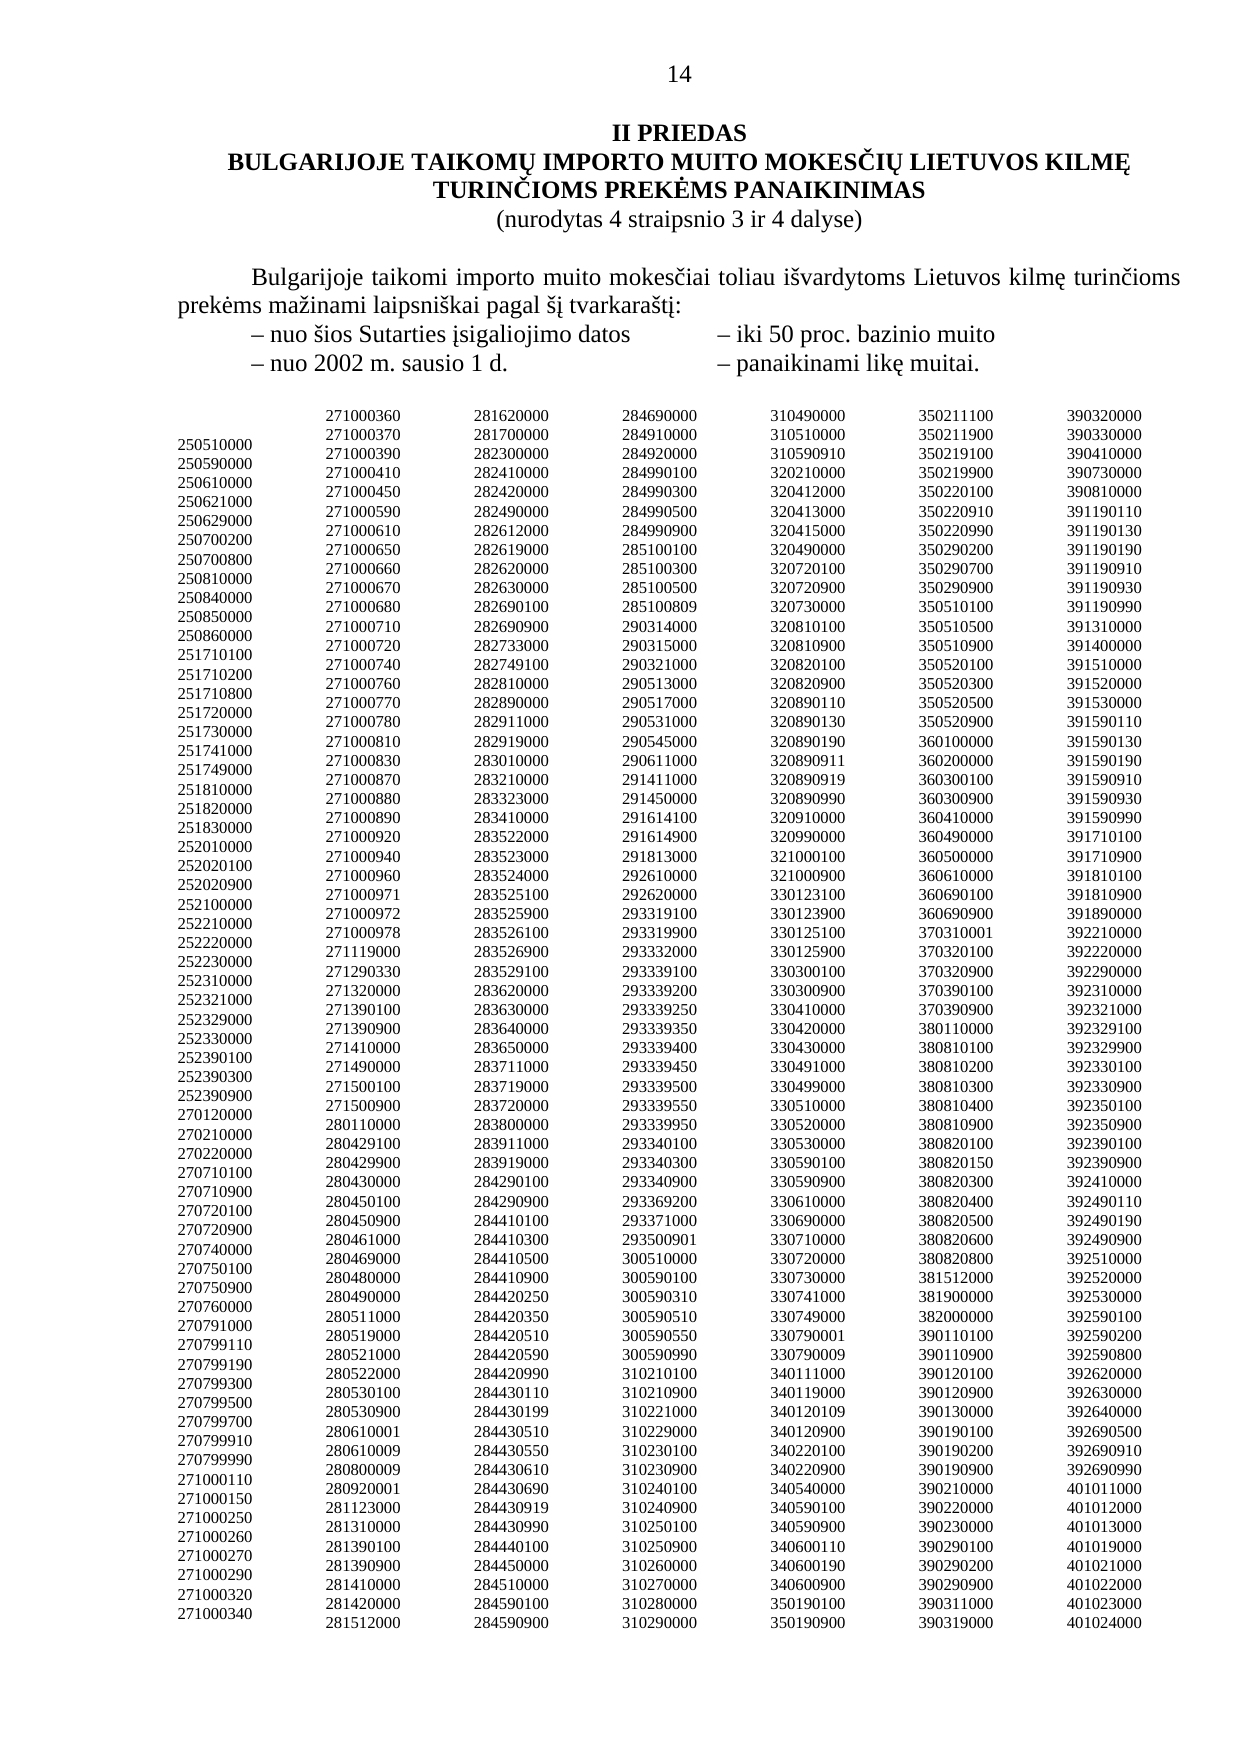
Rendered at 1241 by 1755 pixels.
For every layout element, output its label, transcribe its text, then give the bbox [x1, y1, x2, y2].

text 370320100 [918, 942, 1033, 961]
text 280511000 [325, 1306, 440, 1326]
text 271000110 [177, 1469, 292, 1488]
text 340600190 [770, 1556, 884, 1575]
text 310260000 [622, 1556, 736, 1575]
text 392590100 [1067, 1306, 1181, 1326]
text 330499000 [770, 1076, 884, 1096]
text 330690000 [770, 1211, 884, 1230]
text 380820300 [918, 1172, 1033, 1191]
text 392330900 [1067, 1076, 1181, 1096]
text 285100100 [622, 540, 736, 559]
text 350290900 [918, 578, 1033, 597]
text 281310000 [325, 1517, 440, 1536]
text 390190200 [918, 1441, 1033, 1460]
text 251820000 [177, 798, 292, 818]
text 350220100 [918, 482, 1033, 501]
text 282420000 [474, 482, 588, 501]
text 320412000 [770, 482, 884, 501]
text 282919000 [474, 731, 588, 751]
text 282690100 [474, 597, 588, 616]
text 370320900 [918, 961, 1033, 981]
text 380820500 [918, 1211, 1033, 1230]
text 252329000 [177, 1009, 292, 1028]
text 350290200 [918, 540, 1033, 559]
text 392330100 [1067, 1057, 1181, 1076]
text 293319100 [622, 904, 736, 923]
text 330300900 [770, 981, 884, 1000]
text 350190900 [770, 1613, 884, 1632]
text 271000780 [325, 712, 440, 731]
text 310210900 [622, 1383, 736, 1402]
text 280519000 [325, 1326, 440, 1345]
text 320820900 [770, 674, 884, 693]
text 390130000 [918, 1402, 1033, 1421]
text 321000100 [770, 846, 884, 866]
text 271500900 [325, 1096, 440, 1115]
text 280450900 [325, 1211, 440, 1230]
text 251710100 [177, 645, 292, 664]
text 290513000 [622, 674, 736, 693]
text 284430919 [474, 1498, 588, 1517]
text 250860000 [177, 626, 292, 645]
text 391710100 [1067, 827, 1181, 846]
text 250621000 [177, 492, 292, 511]
text 381900000 [918, 1287, 1033, 1306]
text 281390100 [325, 1536, 440, 1556]
text 350520500 [918, 693, 1033, 712]
text 320890110 [770, 693, 884, 712]
text 330790009 [770, 1345, 884, 1364]
text 293340900 [622, 1172, 736, 1191]
text 282690900 [474, 616, 588, 636]
text 284430990 [474, 1517, 588, 1536]
text 271000250 [177, 1508, 292, 1527]
text – nuo šios Sutarties įsigaliojimo datos – iki 50 proc. bazinio muito [177, 319, 1181, 348]
text 401011000 [1067, 1479, 1181, 1498]
text 252390100 [177, 1048, 292, 1067]
text 350211900 [918, 425, 1033, 444]
text 300590310 [622, 1287, 736, 1306]
text 270720900 [177, 1220, 292, 1239]
text 392390100 [1067, 1134, 1181, 1153]
text 392321000 [1067, 1000, 1181, 1019]
text 293339950 [622, 1115, 736, 1134]
text 283719000 [474, 1076, 588, 1096]
text 320890911 [770, 751, 884, 770]
text (nurodytas 4 straipsnio 3 ir 4 dalyse) [177, 204, 1181, 233]
text 282911000 [474, 712, 588, 731]
text 281700000 [474, 425, 588, 444]
text 280490000 [325, 1287, 440, 1306]
text – nuo 2002 m. sausio 1 d. – panaikinami likę muitai. [177, 348, 1181, 377]
text 320720100 [770, 559, 884, 578]
text 284420990 [474, 1364, 588, 1383]
text 280530900 [325, 1402, 440, 1421]
text 401024000 [1067, 1613, 1181, 1632]
text 284430199 [474, 1402, 588, 1421]
text 284410500 [474, 1249, 588, 1268]
text 330125900 [770, 942, 884, 961]
text 271390900 [325, 1019, 440, 1038]
text 293339100 [622, 961, 736, 981]
text 284420250 [474, 1287, 588, 1306]
text 340120109 [770, 1402, 884, 1421]
text 320890130 [770, 712, 884, 731]
text 271500100 [325, 1076, 440, 1096]
text 271000978 [325, 923, 440, 942]
text 370310001 [918, 923, 1033, 942]
text 271000740 [325, 655, 440, 674]
text 280469000 [325, 1249, 440, 1268]
text 271000940 [325, 846, 440, 866]
text 380810300 [918, 1076, 1033, 1096]
text 390290200 [918, 1556, 1033, 1575]
text 330790001 [770, 1326, 884, 1345]
text 300590510 [622, 1306, 736, 1326]
text 320413000 [770, 501, 884, 521]
text 291813000 [622, 846, 736, 866]
text 392690500 [1067, 1421, 1181, 1441]
text 293332000 [622, 942, 736, 961]
text 271000390 [325, 444, 440, 463]
text 282620000 [474, 559, 588, 578]
text 283210000 [474, 770, 588, 789]
text 284590100 [474, 1594, 588, 1613]
text 390290100 [918, 1536, 1033, 1556]
text 360490000 [918, 827, 1033, 846]
text 382000000 [918, 1306, 1033, 1326]
text 391590130 [1067, 731, 1181, 751]
text 284990300 [622, 482, 736, 501]
text 392690990 [1067, 1460, 1181, 1479]
text 271000370 [325, 425, 440, 444]
text 283630000 [474, 1000, 588, 1019]
text 292620000 [622, 885, 736, 904]
text 320730000 [770, 597, 884, 616]
text 284430690 [474, 1479, 588, 1498]
text 285100809 [622, 597, 736, 616]
text 321000900 [770, 866, 884, 885]
text 282890000 [474, 693, 588, 712]
text 270220000 [177, 1143, 292, 1163]
text 330123900 [770, 904, 884, 923]
text 320490000 [770, 540, 884, 559]
text 401021000 [1067, 1556, 1181, 1575]
text 285100300 [622, 559, 736, 578]
text 320890190 [770, 731, 884, 751]
text 280430000 [325, 1172, 440, 1191]
text 250510000 [177, 434, 292, 453]
text 271390100 [325, 1000, 440, 1019]
text 252310000 [177, 971, 292, 990]
text 310240900 [622, 1498, 736, 1517]
text 390230000 [918, 1517, 1033, 1536]
text 392690910 [1067, 1441, 1181, 1460]
text 300590990 [622, 1345, 736, 1364]
text 251749000 [177, 760, 292, 779]
text 381512000 [918, 1268, 1033, 1287]
text BULGARIJOJE TAIKOMŲ IMPORTO MUITO MOKESČIŲ LIETUVOS KILMĘ TURINČIOMS PREKĖMS PANAIKINIMAS [177, 147, 1181, 204]
text 284420590 [474, 1345, 588, 1364]
text 380820100 [918, 1134, 1033, 1153]
text 251710200 [177, 664, 292, 683]
text 283911000 [474, 1134, 588, 1153]
text 401013000 [1067, 1517, 1181, 1536]
text 284990100 [622, 463, 736, 482]
text 370390100 [918, 981, 1033, 1000]
text 283525900 [474, 904, 588, 923]
text 270710100 [177, 1163, 292, 1182]
text 283640000 [474, 1019, 588, 1038]
text 392630000 [1067, 1383, 1181, 1402]
text 271000680 [325, 597, 440, 616]
text 271000972 [325, 904, 440, 923]
text 271000410 [325, 463, 440, 482]
text 390311000 [918, 1594, 1033, 1613]
text 283522000 [474, 827, 588, 846]
text 252010000 [177, 837, 292, 856]
text 392410000 [1067, 1172, 1181, 1191]
text 392390900 [1067, 1153, 1181, 1172]
text 320810900 [770, 636, 884, 655]
text 390810000 [1067, 482, 1181, 501]
text 271490000 [325, 1057, 440, 1076]
text 251741000 [177, 741, 292, 760]
text 340600900 [770, 1575, 884, 1594]
text 310221000 [622, 1402, 736, 1421]
text 280920001 [325, 1479, 440, 1498]
text 401022000 [1067, 1575, 1181, 1594]
text 284430510 [474, 1421, 588, 1441]
text 350510100 [918, 597, 1033, 616]
text 250629000 [177, 511, 292, 530]
text 284440100 [474, 1536, 588, 1556]
text 350520300 [918, 674, 1033, 693]
text 293339350 [622, 1019, 736, 1038]
text 310250900 [622, 1536, 736, 1556]
text 283800000 [474, 1115, 588, 1134]
text 293500901 [622, 1230, 736, 1249]
text 330510000 [770, 1096, 884, 1115]
text 330123100 [770, 885, 884, 904]
text 320890990 [770, 789, 884, 808]
text 271290330 [325, 961, 440, 981]
text 283526900 [474, 942, 588, 961]
text 391590910 [1067, 770, 1181, 789]
text 282490000 [474, 501, 588, 521]
text 350520100 [918, 655, 1033, 674]
text 391400000 [1067, 636, 1181, 655]
text 271000290 [177, 1565, 292, 1584]
text 401023000 [1067, 1594, 1181, 1613]
text 392490110 [1067, 1191, 1181, 1211]
text 285100500 [622, 578, 736, 597]
text 392620000 [1067, 1364, 1181, 1383]
text 271000830 [325, 751, 440, 770]
text 310230900 [622, 1460, 736, 1479]
text 330520000 [770, 1115, 884, 1134]
text 251710800 [177, 683, 292, 703]
text 282619000 [474, 540, 588, 559]
text 250610000 [177, 473, 292, 492]
text 270791000 [177, 1316, 292, 1335]
text 330741000 [770, 1287, 884, 1306]
text 270750900 [177, 1278, 292, 1297]
text 330720000 [770, 1249, 884, 1268]
text 293340300 [622, 1153, 736, 1172]
text 282749100 [474, 655, 588, 674]
text 391190130 [1067, 521, 1181, 540]
text 293339550 [622, 1096, 736, 1115]
text 392329100 [1067, 1019, 1181, 1038]
text 330730000 [770, 1268, 884, 1287]
text 392590200 [1067, 1326, 1181, 1345]
text 391590110 [1067, 712, 1181, 731]
text 391590990 [1067, 808, 1181, 827]
text 350520900 [918, 712, 1033, 731]
text 252100000 [177, 894, 292, 913]
text 392490900 [1067, 1230, 1181, 1249]
text 280450100 [325, 1191, 440, 1211]
text 284450000 [474, 1556, 588, 1575]
text 360690900 [918, 904, 1033, 923]
text 290321000 [622, 655, 736, 674]
text 392290000 [1067, 961, 1181, 981]
text 310280000 [622, 1594, 736, 1613]
text 300590100 [622, 1268, 736, 1287]
text 390220000 [918, 1498, 1033, 1517]
text 252321000 [177, 990, 292, 1009]
text 284430610 [474, 1460, 588, 1479]
text 320810100 [770, 616, 884, 636]
text 270799300 [177, 1373, 292, 1393]
text 300590550 [622, 1326, 736, 1345]
text 252220000 [177, 933, 292, 952]
text 392530000 [1067, 1287, 1181, 1306]
text 271000760 [325, 674, 440, 693]
text 290531000 [622, 712, 736, 731]
text 271000150 [177, 1488, 292, 1508]
text 270799910 [177, 1431, 292, 1450]
text 271000960 [325, 866, 440, 885]
text 390320000 [1067, 406, 1181, 425]
text 270750100 [177, 1258, 292, 1278]
text 270799500 [177, 1393, 292, 1412]
text 390190100 [918, 1421, 1033, 1441]
text 310230100 [622, 1441, 736, 1460]
text 271000670 [325, 578, 440, 597]
text 281410000 [325, 1575, 440, 1594]
text 350220910 [918, 501, 1033, 521]
text 290315000 [622, 636, 736, 655]
text 380810200 [918, 1057, 1033, 1076]
text 290545000 [622, 731, 736, 751]
text 330610000 [770, 1191, 884, 1211]
text 360500000 [918, 846, 1033, 866]
text 350510500 [918, 616, 1033, 636]
text 270210000 [177, 1124, 292, 1143]
text 283010000 [474, 751, 588, 770]
text 283650000 [474, 1038, 588, 1057]
text 252330000 [177, 1028, 292, 1048]
text 320890919 [770, 770, 884, 789]
text 281390900 [325, 1556, 440, 1575]
text 392350900 [1067, 1115, 1181, 1134]
text 284410300 [474, 1230, 588, 1249]
text 252020900 [177, 875, 292, 894]
text 300510000 [622, 1249, 736, 1268]
text 270799700 [177, 1412, 292, 1431]
text 310270000 [622, 1575, 736, 1594]
text 293319900 [622, 923, 736, 942]
text 282810000 [474, 674, 588, 693]
text 310490000 [770, 406, 884, 425]
text 280530100 [325, 1383, 440, 1402]
text 310250100 [622, 1517, 736, 1536]
text 392210000 [1067, 923, 1181, 942]
text 350211100 [918, 406, 1033, 425]
text 390110100 [918, 1326, 1033, 1345]
text 350220990 [918, 521, 1033, 540]
text 392520000 [1067, 1268, 1181, 1287]
text 280480000 [325, 1268, 440, 1287]
text 283524000 [474, 866, 588, 885]
text 270740000 [177, 1239, 292, 1258]
text 281512000 [325, 1613, 440, 1632]
text 284510000 [474, 1575, 588, 1594]
text 360690100 [918, 885, 1033, 904]
text 271000610 [325, 521, 440, 540]
text 391190110 [1067, 501, 1181, 521]
text 390290900 [918, 1575, 1033, 1594]
text 330710000 [770, 1230, 884, 1249]
text 283720000 [474, 1096, 588, 1115]
text 252210000 [177, 913, 292, 933]
text 391190910 [1067, 559, 1181, 578]
text 291450000 [622, 789, 736, 808]
text 391190190 [1067, 540, 1181, 559]
text 293339500 [622, 1076, 736, 1096]
text 270710900 [177, 1182, 292, 1201]
text 391310000 [1067, 616, 1181, 636]
text 340220900 [770, 1460, 884, 1479]
text 284410100 [474, 1211, 588, 1230]
text 350190100 [770, 1594, 884, 1613]
text Bulgarijoje taikomi importo muito mokesčiai toliau išvardytoms Lietuvos kilmę turinčioms prekėms mažinami laipsniškai pagal šį tvarkaraštį: [177, 262, 1181, 319]
text 401019000 [1067, 1536, 1181, 1556]
text 271119000 [325, 942, 440, 961]
text 284690000 [622, 406, 736, 425]
text 390190900 [918, 1460, 1033, 1479]
text 271000340 [177, 1603, 292, 1623]
text 283323000 [474, 789, 588, 808]
text 360200000 [918, 751, 1033, 770]
text 391810100 [1067, 866, 1181, 885]
text 391190990 [1067, 597, 1181, 616]
text 392220000 [1067, 942, 1181, 961]
text II PRIEDAS [177, 118, 1181, 147]
text 390210000 [918, 1479, 1033, 1498]
text 282612000 [474, 521, 588, 540]
text 284420510 [474, 1326, 588, 1345]
text 270799110 [177, 1335, 292, 1354]
text 271000890 [325, 808, 440, 827]
text 391890000 [1067, 904, 1181, 923]
text 380810100 [918, 1038, 1033, 1057]
text 390110900 [918, 1345, 1033, 1364]
text 330410000 [770, 1000, 884, 1019]
text 320990000 [770, 827, 884, 846]
text 391530000 [1067, 693, 1181, 712]
text 271000870 [325, 770, 440, 789]
text 271000810 [325, 731, 440, 751]
text 271000590 [325, 501, 440, 521]
text 271000260 [177, 1527, 292, 1546]
text 280522000 [325, 1364, 440, 1383]
text 350219100 [918, 444, 1033, 463]
text 271000450 [325, 482, 440, 501]
text 290314000 [622, 616, 736, 636]
text 330491000 [770, 1057, 884, 1076]
text 283919000 [474, 1153, 588, 1172]
text 284430110 [474, 1383, 588, 1402]
text 320910000 [770, 808, 884, 827]
text 271000660 [325, 559, 440, 578]
text 280110000 [325, 1115, 440, 1134]
text 270799990 [177, 1450, 292, 1469]
text 284910000 [622, 425, 736, 444]
text 271320000 [325, 981, 440, 1000]
text 320820100 [770, 655, 884, 674]
text 340111000 [770, 1364, 884, 1383]
text 271000710 [325, 616, 440, 636]
text 293369200 [622, 1191, 736, 1211]
text 340540000 [770, 1479, 884, 1498]
text 284590900 [474, 1613, 588, 1632]
text 283410000 [474, 808, 588, 827]
text 390319000 [918, 1613, 1033, 1632]
text 252020100 [177, 856, 292, 875]
text 390330000 [1067, 425, 1181, 444]
text 391510000 [1067, 655, 1181, 674]
text 380820600 [918, 1230, 1033, 1249]
text 280521000 [325, 1345, 440, 1364]
text 250840000 [177, 588, 292, 607]
text 310590910 [770, 444, 884, 463]
text 310290000 [622, 1613, 736, 1632]
text 281620000 [474, 406, 588, 425]
text 401012000 [1067, 1498, 1181, 1517]
text 284990900 [622, 521, 736, 540]
text 390120100 [918, 1364, 1033, 1383]
text 330530000 [770, 1134, 884, 1153]
text 392329900 [1067, 1038, 1181, 1057]
text 280610001 [325, 1421, 440, 1441]
text 291614900 [622, 827, 736, 846]
text 280429100 [325, 1134, 440, 1153]
text 280461000 [325, 1230, 440, 1249]
text 283529100 [474, 961, 588, 981]
text 280610009 [325, 1441, 440, 1460]
text 282300000 [474, 444, 588, 463]
text 271000880 [325, 789, 440, 808]
text 390730000 [1067, 463, 1181, 482]
text 270720100 [177, 1201, 292, 1220]
text 250850000 [177, 607, 292, 626]
text 392350100 [1067, 1096, 1181, 1115]
text 251830000 [177, 818, 292, 837]
text 390120900 [918, 1383, 1033, 1402]
text 280429900 [325, 1153, 440, 1172]
text 291614100 [622, 808, 736, 827]
text 360300900 [918, 789, 1033, 808]
text 340600110 [770, 1536, 884, 1556]
text 252230000 [177, 952, 292, 971]
text 330420000 [770, 1019, 884, 1038]
text 380820400 [918, 1191, 1033, 1211]
text 380820150 [918, 1153, 1033, 1172]
text 271000971 [325, 885, 440, 904]
text 350219900 [918, 463, 1033, 482]
text 271000920 [325, 827, 440, 846]
text 284430550 [474, 1441, 588, 1460]
text 330430000 [770, 1038, 884, 1057]
text 320415000 [770, 521, 884, 540]
text 391590190 [1067, 751, 1181, 770]
text 282733000 [474, 636, 588, 655]
text 284420350 [474, 1306, 588, 1326]
text 380110000 [918, 1019, 1033, 1038]
text 293339200 [622, 981, 736, 1000]
text 284920000 [622, 444, 736, 463]
text 320720900 [770, 578, 884, 597]
text 252390900 [177, 1086, 292, 1105]
text 271000360 [325, 406, 440, 425]
text 250590000 [177, 453, 292, 473]
text 360410000 [918, 808, 1033, 827]
text 380810900 [918, 1115, 1033, 1134]
text 250700200 [177, 530, 292, 549]
text 380810400 [918, 1096, 1033, 1115]
text 310229000 [622, 1421, 736, 1441]
text 310240100 [622, 1479, 736, 1498]
text 391810900 [1067, 885, 1181, 904]
text 391520000 [1067, 674, 1181, 693]
text 284290900 [474, 1191, 588, 1211]
text 370390900 [918, 1000, 1033, 1019]
text 271000320 [177, 1584, 292, 1603]
text 330590900 [770, 1172, 884, 1191]
text 281420000 [325, 1594, 440, 1613]
text 320210000 [770, 463, 884, 482]
text 310510000 [770, 425, 884, 444]
text 250700800 [177, 549, 292, 568]
text 250810000 [177, 568, 292, 588]
text 270120000 [177, 1105, 292, 1124]
text 293339250 [622, 1000, 736, 1019]
text 271000720 [325, 636, 440, 655]
text 281123000 [325, 1498, 440, 1517]
text 284410900 [474, 1268, 588, 1287]
text 251720000 [177, 703, 292, 722]
text 391710900 [1067, 846, 1181, 866]
text 293371000 [622, 1211, 736, 1230]
text 283523000 [474, 846, 588, 866]
text 340590100 [770, 1498, 884, 1517]
text 284990500 [622, 501, 736, 521]
text 392640000 [1067, 1402, 1181, 1421]
text 330300100 [770, 961, 884, 981]
text 392490190 [1067, 1211, 1181, 1230]
text 282630000 [474, 578, 588, 597]
text 340590900 [770, 1517, 884, 1536]
text 291411000 [622, 770, 736, 789]
text 330749000 [770, 1306, 884, 1326]
text 290611000 [622, 751, 736, 770]
text 392310000 [1067, 981, 1181, 1000]
text 330125100 [770, 923, 884, 942]
text 251810000 [177, 779, 292, 798]
text 271000770 [325, 693, 440, 712]
text 391590930 [1067, 789, 1181, 808]
text 283711000 [474, 1057, 588, 1076]
text 270760000 [177, 1297, 292, 1316]
text 271410000 [325, 1038, 440, 1057]
text 390410000 [1067, 444, 1181, 463]
text 360610000 [918, 866, 1033, 885]
text 251730000 [177, 722, 292, 741]
text 350290700 [918, 559, 1033, 578]
text 280800009 [325, 1460, 440, 1479]
text 360300100 [918, 770, 1033, 789]
text 283525100 [474, 885, 588, 904]
text 340119000 [770, 1383, 884, 1402]
text 350510900 [918, 636, 1033, 655]
text 340120900 [770, 1421, 884, 1441]
text 292610000 [622, 866, 736, 885]
text 270799190 [177, 1354, 292, 1373]
text 293339450 [622, 1057, 736, 1076]
text 284290100 [474, 1172, 588, 1191]
text 310210100 [622, 1364, 736, 1383]
text 252390300 [177, 1067, 292, 1086]
text 282410000 [474, 463, 588, 482]
text 340220100 [770, 1441, 884, 1460]
text 392590800 [1067, 1345, 1181, 1364]
text 271000270 [177, 1546, 292, 1565]
text 330590100 [770, 1153, 884, 1172]
text 290517000 [622, 693, 736, 712]
text 293340100 [622, 1134, 736, 1153]
text 380820800 [918, 1249, 1033, 1268]
text 392510000 [1067, 1249, 1181, 1268]
text 283620000 [474, 981, 588, 1000]
text 271000650 [325, 540, 440, 559]
text 293339400 [622, 1038, 736, 1057]
text 360100000 [918, 731, 1033, 751]
text 391190930 [1067, 578, 1181, 597]
text 283526100 [474, 923, 588, 942]
